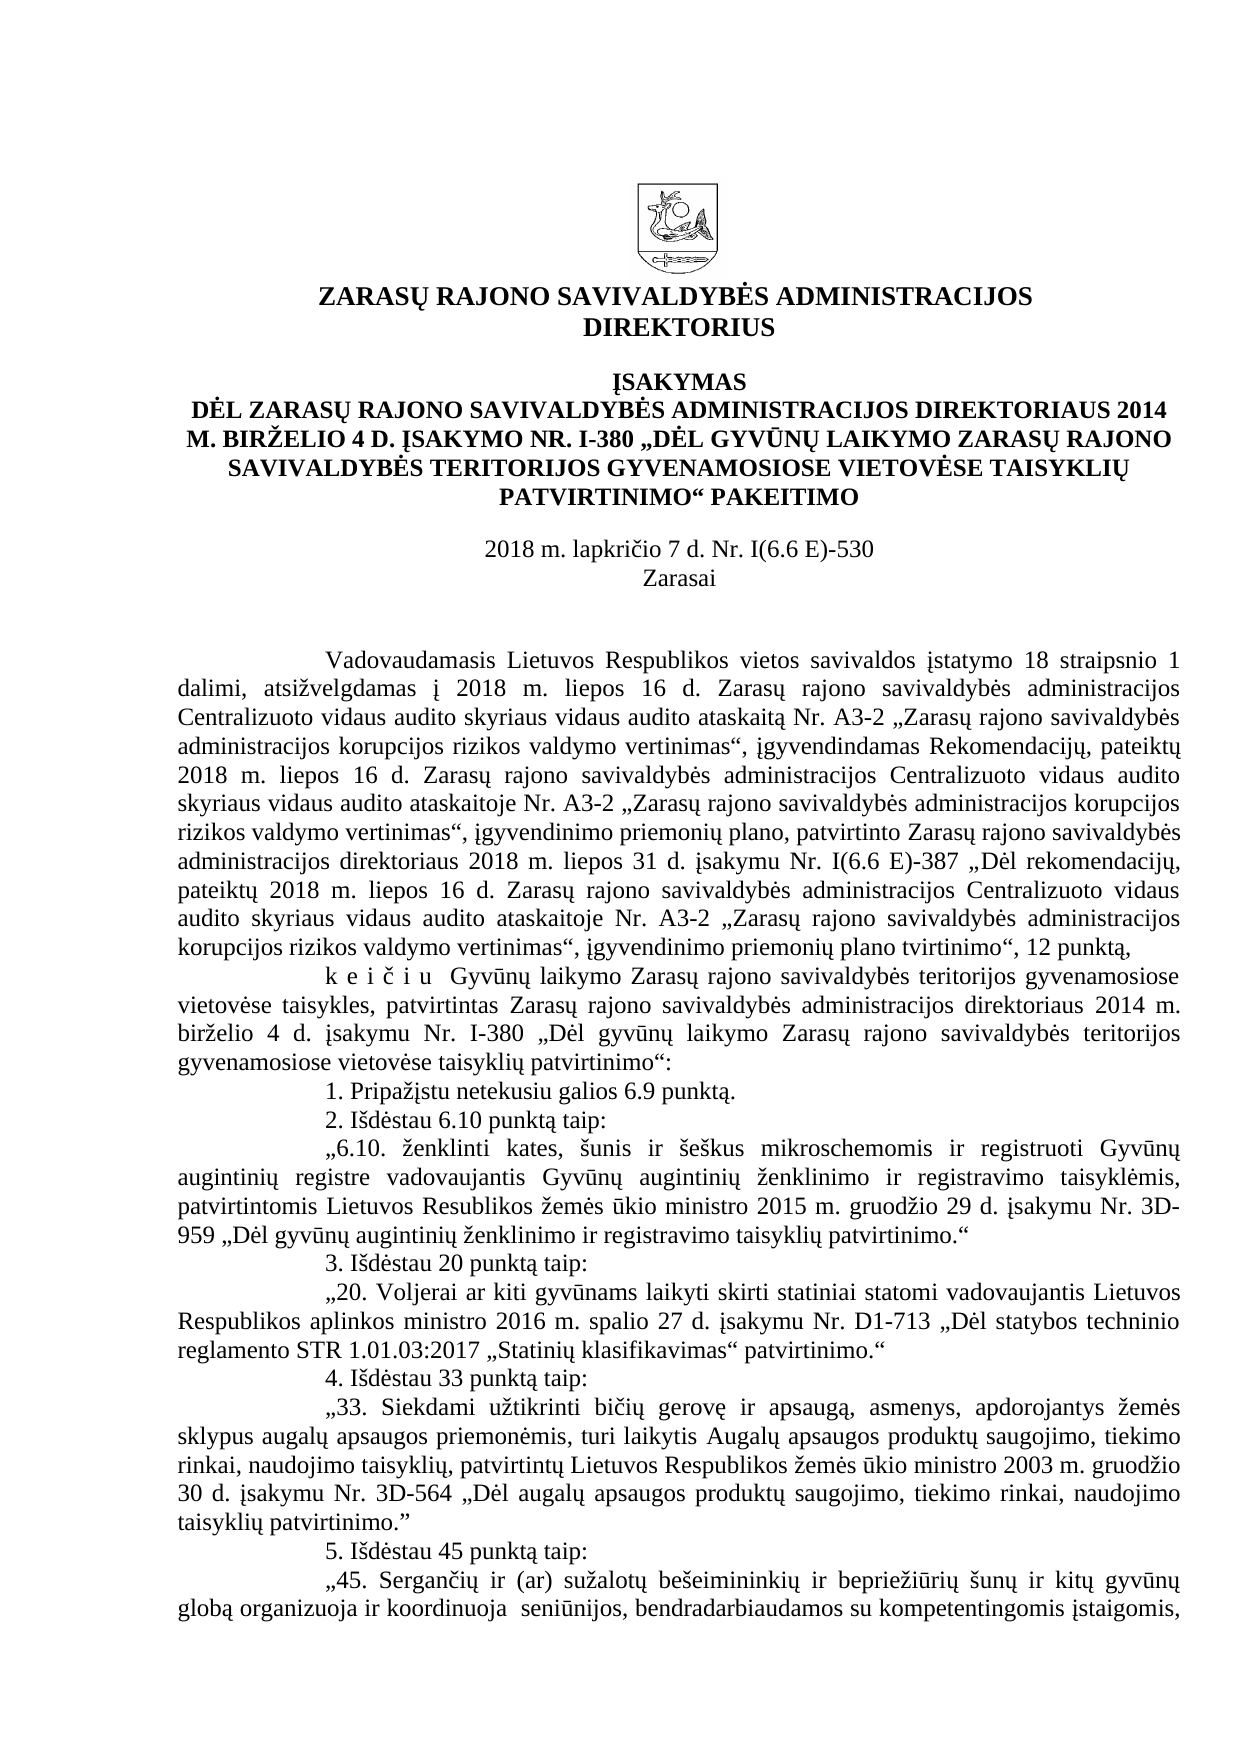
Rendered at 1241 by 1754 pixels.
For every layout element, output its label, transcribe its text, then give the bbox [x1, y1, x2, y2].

text 5. Išdėstau 45 punktą taip: [177, 1536, 1181, 1565]
text „33. Siekdami užtikrinti bičių gerovę ir apsaugą, asmenys, apdorojantys žemės sklypus augalų apsaugos priemonėmis, turi laikytis Augalų apsaugos produktų saugojimo, tiekimo rinkai, naudojimo taisyklių, patvirtintų Lietuvos Respublikos žemės ūkio ministro 2003 m. gruodžio 30 d. įsakymu Nr. 3D-564 „Dėl augalų apsaugos produktų saugojimo, tiekimo rinkai, naudojimo taisyklių patvirtinimo.” [177, 1392, 1181, 1536]
text direktorius [177, 311, 1181, 343]
text „6.10. ženklinti kates, šunis ir šeškus mikroschemomis ir registruoti Gyvūnų augintinių registre vadovaujantis Gyvūnų augintinių ženklinimo ir registravimo taisyklėmis, patvirtintomis Lietuvos Resublikos žemės ūkio ministro 2015 m. gruodžio 29 d. įsakymu Nr. 3D-959 „Dėl gyvūnų augintinių ženklinimo ir registravimo taisyklių patvirtinimo.“ [177, 1133, 1181, 1248]
text Zarasai [177, 563, 1181, 592]
text k e i č i u Gyvūnų laikymo Zarasų rajono savivaldybės teritorijos gyvenamosiose vietovėse taisykles, patvirtintas Zarasų rajono savivaldybės administracijos direktoriaus 2014 m. birželio 4 d. įsakymu Nr. I-380 „Dėl gyvūnų laikymo Zarasų rajono savivaldybės teritorijos gyvenamosiose vietovėse taisyklių patvirtinimo“: [177, 961, 1181, 1076]
text 3. Išdėstau 20 punktą taip: [177, 1248, 1181, 1277]
text 2018 m. lapkričio 7 d. Nr. I(6.6 E)-530 [177, 534, 1181, 563]
text DĖL ZARASŲ RAJONO SAVIVALDYBĖS ADMINISTRACIJOS DIREKTORIAUS 2014 M. BIRŽELIO 4 D. ĮSAKYMO NR. I-380 „DĖL GYVŪNŲ LAIKYMO ZARASŲ RAJONO SAVIVALDYBĖS TERITORIJOS GYVENAMOSIOSE VIETOVĖSE TAISYKLIŲ PATVIRTINIMO“ PAKEITIMO [177, 395, 1181, 510]
text „45. Sergančių ir (ar) sužalotų bešeimininkių ir bepriežiūrių šunų ir kitų gyvūnų globą organizuoja ir koordinuoja seniūnijos, bendradarbiaudamos su kompetentingomis įstaigomis, [177, 1565, 1181, 1622]
text 2. Išdėstau 6.10 punktą taip: [177, 1105, 1181, 1133]
text ĮSAKYMAS [177, 367, 1181, 395]
text Zarasų rajono savivaldybėS ADMINISTRacijos [177, 280, 1181, 311]
text Vadovaudamasis Lietuvos Respublikos vietos savivaldos įstatymo 18 straipsnio 1 dalimi, atsižvelgdamas į 2018 m. liepos 16 d. Zarasų rajono savivaldybės administracijos Centralizuoto vidaus audito skyriaus vidaus audito ataskaitą Nr. A3-2 „Zarasų rajono savivaldybės administracijos korupcijos rizikos valdymo vertinimas“, įgyvendindamas Rekomendacijų, pateiktų 2018 m. liepos 16 d. Zarasų rajono savivaldybės administracijos Centralizuoto vidaus audito skyriaus vidaus audito ataskaitoje Nr. A3-2 „Zarasų rajono savivaldybės administracijos korupcijos rizikos valdymo vertinimas“, įgyvendinimo priemonių plano, patvirtinto Zarasų rajono savivaldybės administracijos direktoriaus 2018 m. liepos 31 d. įsakymu Nr. I(6.6 E)-387 „Dėl rekomendacijų, pateiktų 2018 m. liepos 16 d. Zarasų rajono savivaldybės administracijos Centralizuoto vidaus audito skyriaus vidaus audito ataskaitoje Nr. A3-2 „Zarasų rajono savivaldybės administracijos korupcijos rizikos valdymo vertinimas“, įgyvendinimo priemonių plano tvirtinimo“, 12 punktą, [177, 645, 1181, 961]
text „20. Voljerai ar kiti gyvūnams laikyti skirti statiniai statomi vadovaujantis Lietuvos Respublikos aplinkos ministro 2016 m. spalio 27 d. įsakymu Nr. D1-713 „Dėl statybos techninio reglamento STR 1.01.03:2017 „Statinių klasifikavimas“ patvirtinimo.“ [177, 1277, 1181, 1363]
text 4. Išdėstau 33 punktą taip: [177, 1363, 1181, 1392]
text 1. Pripažįstu netekusiu galios 6.9 punktą. [177, 1076, 1181, 1105]
